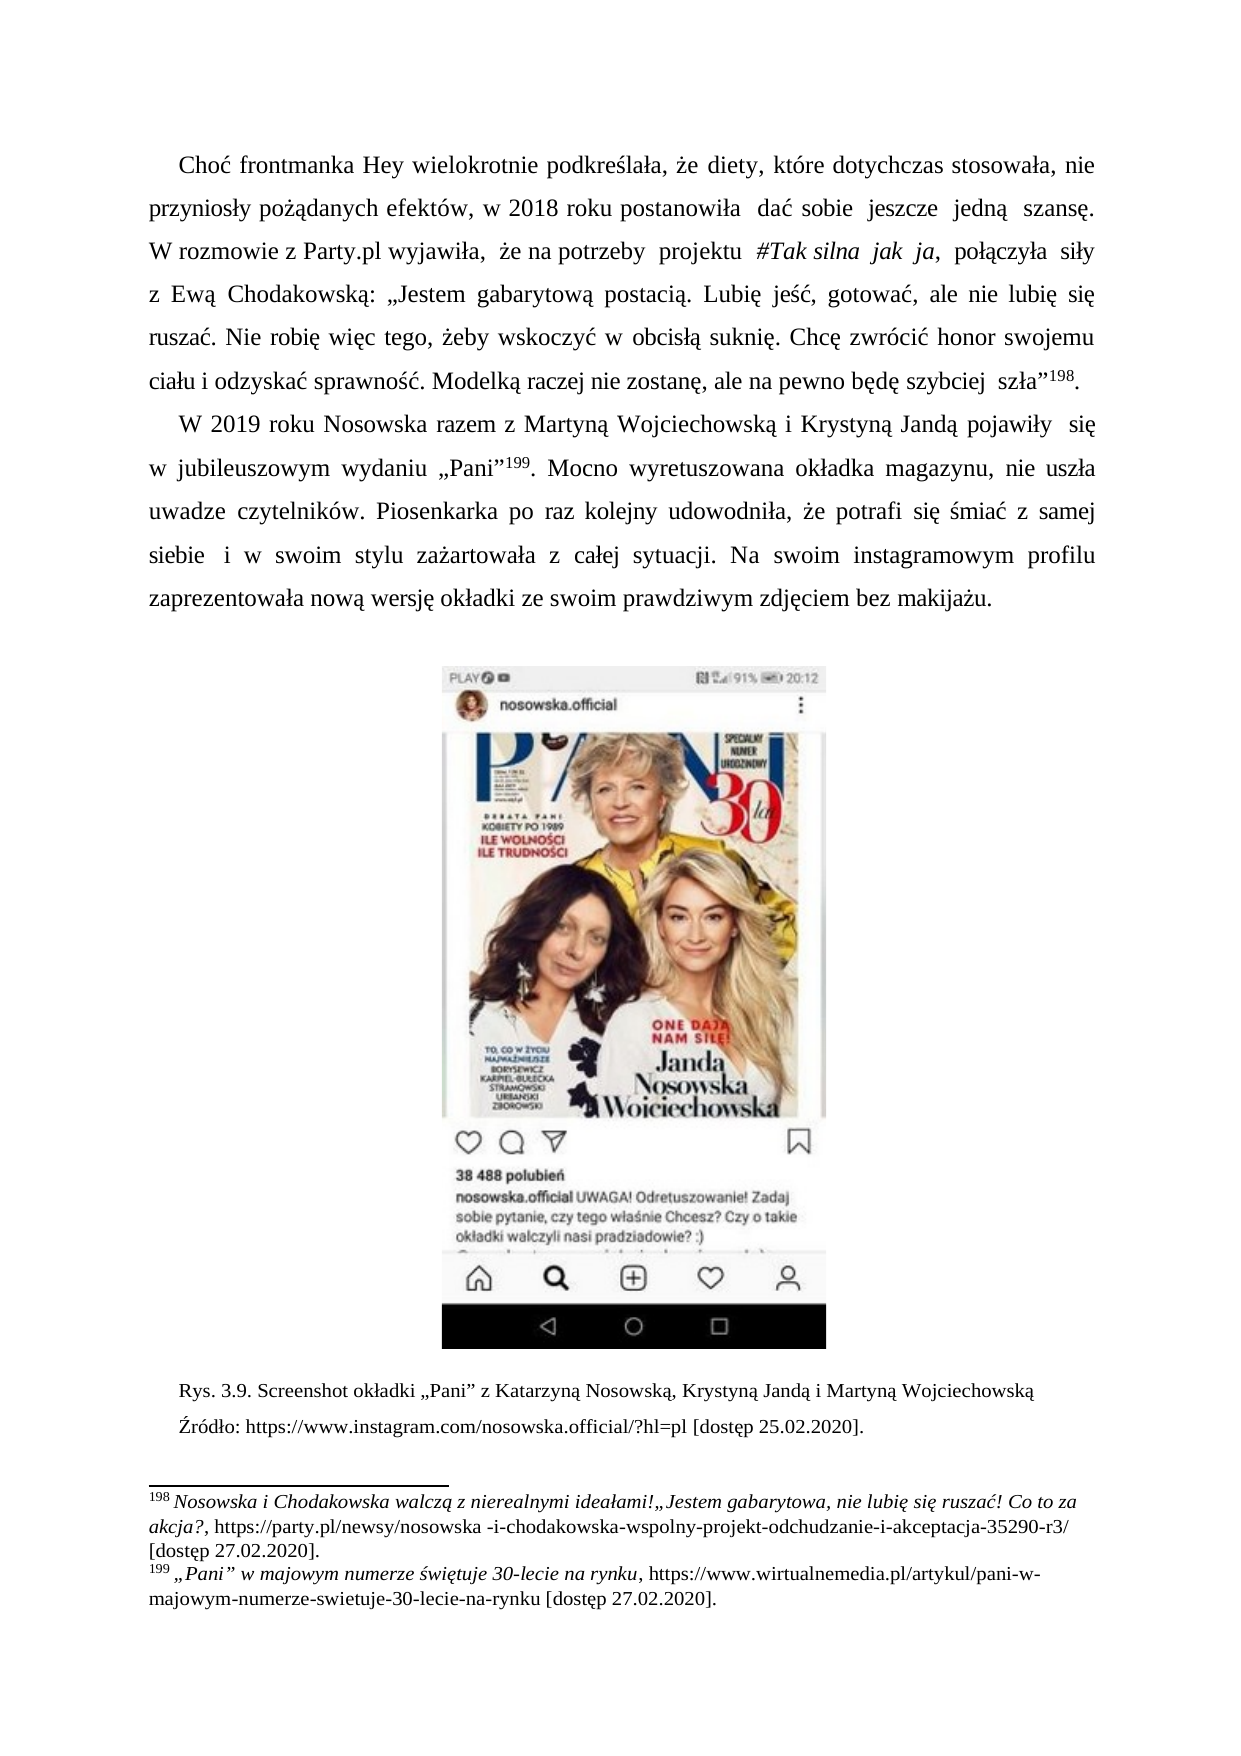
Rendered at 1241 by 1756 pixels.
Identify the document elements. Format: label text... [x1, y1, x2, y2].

picture [441, 666, 827, 1349]
text Choć frontmanka Hey wielokrotnie podkreślała, że diety, które dotychczas stosowała, nie przyniosły pożądanych efektów, w 2018 roku postanowiła dać sobie jeszcze jedną szansę. W rozmowie z Party.pl wyjawiła, że na potrzeby projektu #Tak silna jak ja, połączyła siły z Ewą Chodakowską: „Jestem gabarytową postacią. Lubię jeść, gotować, ale nie lubię się ruszać. Nie robię więc tego, żeby wskoczyć w obcisłą suknię. Chcę zwrócić honor swojemu ciału i odzyskać sprawność. Modelką raczej nie zostanę, ale na pewno będę szybciej szła”198. [148, 150, 1095, 394]
text 198 Nosowska i Chodakowska walczą z nierealnymi ideałami!„Jestem gabarytowa, nie lubię się ruszać! Co to za akcja?, https://party.pl/newsy/nosowska -i-chodakowska-wspolny-projekt-odchudzanie-i-akceptacja-35290-r3/ [dostęp 27.02.2020]. [148, 1489, 1109, 1562]
text Rys. 3.9. Screenshot okładki „Pani” z Katarzyną Nosowską, Krystyną Jandą i Martyną Wojciechowską Źródło: https://www.instagram.com/nosowska.official/?hl=pl [dostęp 25.02.2020]. [178, 679, 1063, 1438]
text 199 „Pani” w majowym numerze świętuje 30-lecie na rynku, https://www.wirtualnemedia.pl/artykul/pani-w- [148, 1563, 1109, 1585]
text majowym-numerze-swietuje-30-lecie-na-rynku [dostęp 27.02.2020]. [148, 1587, 1109, 1610]
text W 2019 roku Nosowska razem z Martyną Wojciechowską i Krystyną Jandą pojawiły się w jubileuszowym wydaniu „Pani”199. Mocno wyretuszowana okładka magazynu, nie uszła uwadze czytelników. Piosenkarka po raz kolejny udowodniła, że potrafi się śmiać z samej siebie i w swoim stylu zażartowała z całej sytuacji. Na swoim instagramowym profilu zaprezentowała nową wersję okładki ze swoim prawdziwym zdjęciem bez makijażu. [148, 409, 1096, 612]
